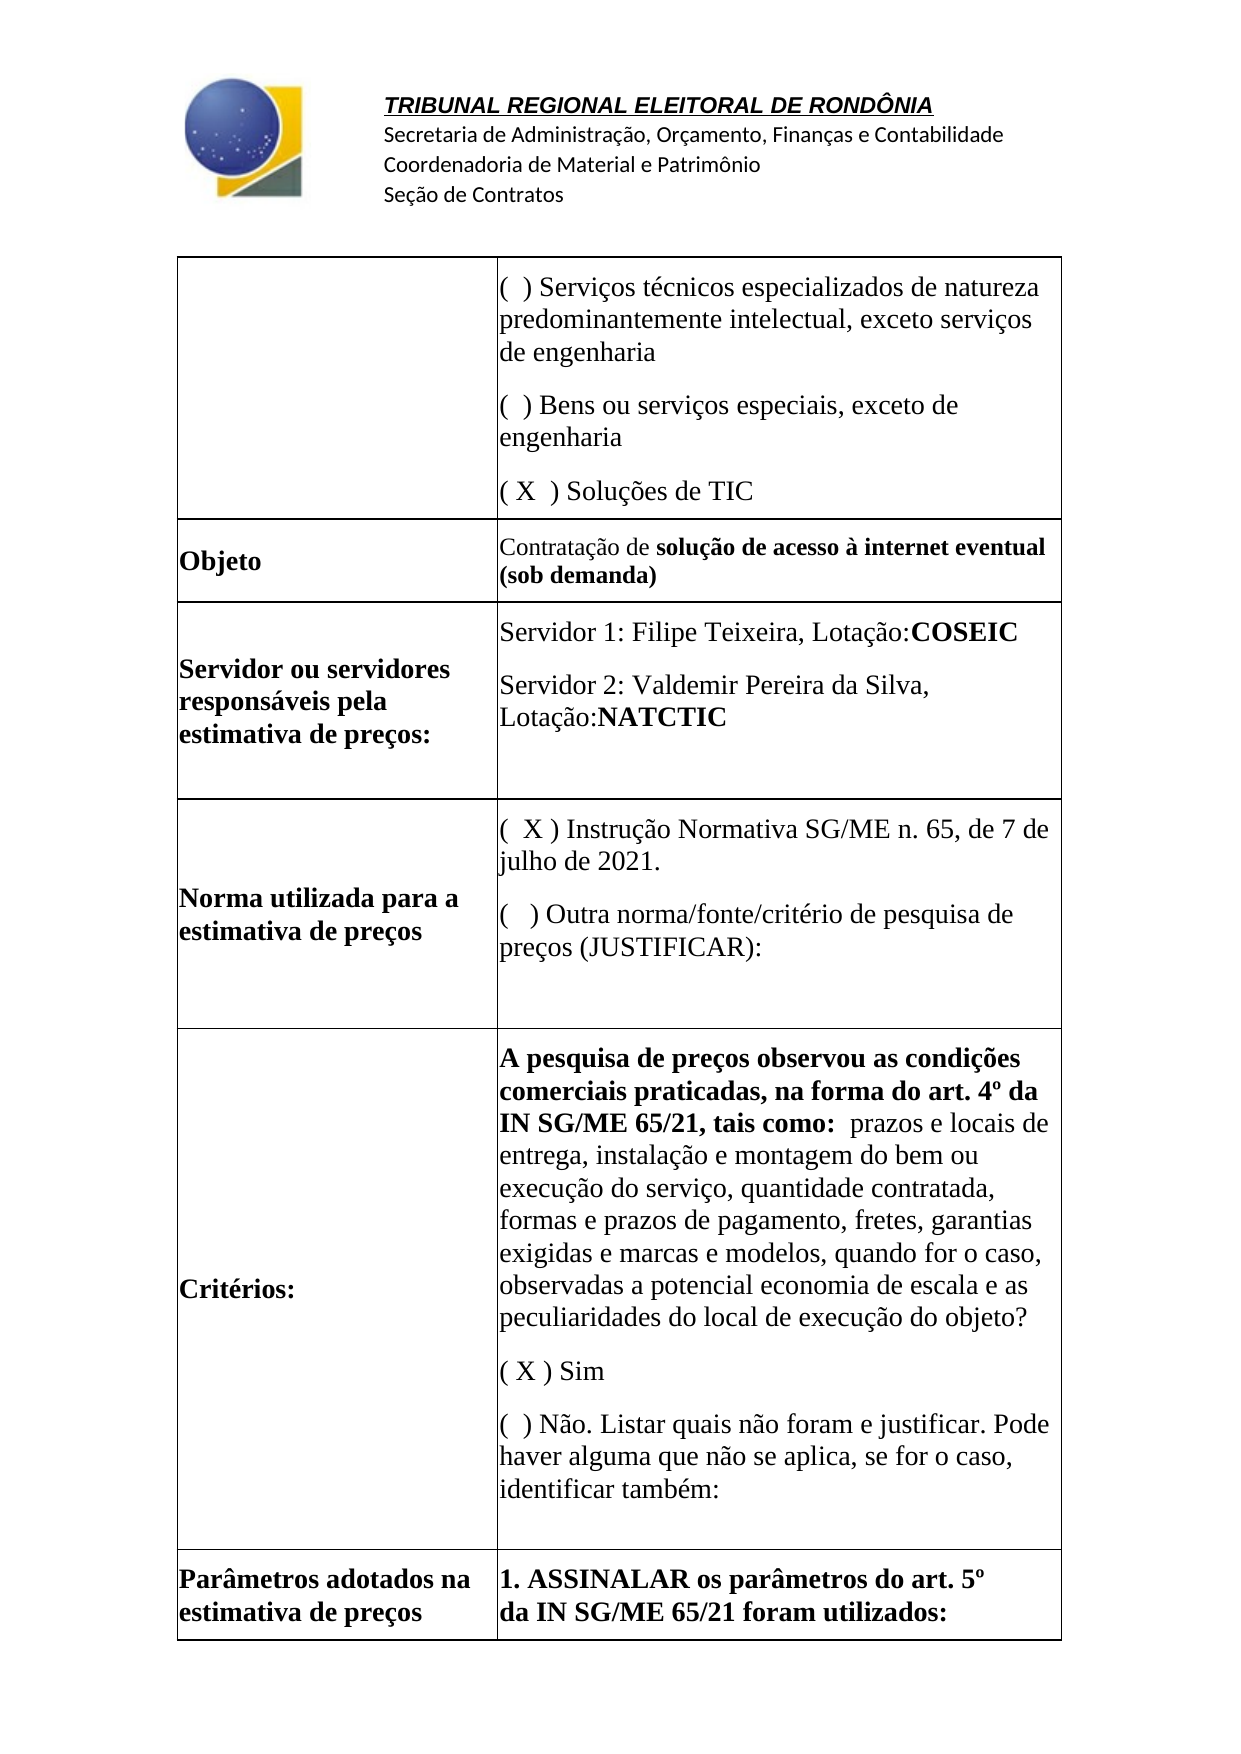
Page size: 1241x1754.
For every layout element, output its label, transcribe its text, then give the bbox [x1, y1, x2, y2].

table_cell Critérios: [178, 1029, 497, 1548]
table_cell Objeto [178, 520, 497, 601]
table_cell Servidor 1: Filipe Teixeira, Lotação:COSEIC Servidor 2: Valdemir Pereira da Silva, Lotação:NATCTIC [498, 603, 1061, 798]
table_cell Servidor ou servidores responsáveis pela estimativa de preços: [178, 603, 497, 798]
table_cell Contratação de solução de acesso à internet eventual (sob demanda) [498, 520, 1061, 601]
table_cell [178, 258, 497, 518]
table_cell ( X ) Instrução Normativa SG/ME n. 65, de 7 de julho de 2021. ( ) Outra norma/fonte/critério de pesquisa de preços (JUSTIFICAR): [498, 800, 1061, 1027]
table_cell Norma utilizada para a estimativa de preços [178, 800, 497, 1027]
table_cell ( ) Serviços técnicos especializados de natureza predominantemente intelectual, exceto serviços de engenharia ( ) Bens ou serviços especiais, exceto de engenharia ( X ) Soluções de TIC [498, 258, 1061, 518]
table_cell 1. ASSINALAR os parâmetros do art. 5º da IN SG/ME 65/21 foram utilizados: [498, 1550, 1061, 1639]
table_cell A pesquisa de preços observou as condições comerciais praticadas, na forma do art. 4º da IN SG/ME 65/21, tais como: prazos e locais de entrega, instalação e montagem do bem ou execução do serviço, quantidade contratada, formas e prazos de pagamento, fretes, garantias exigidas e marcas e modelos, quando for o caso, observadas a potencial economia de escala e as peculiaridades do local de execução do objeto? ( X ) Sim ( ) Não. Listar quais não foram e justificar. Pode haver alguma que não se aplica, se for o caso, identificar também: [498, 1029, 1061, 1548]
table_cell Parâmetros adotados na estimativa de preços [178, 1550, 497, 1639]
